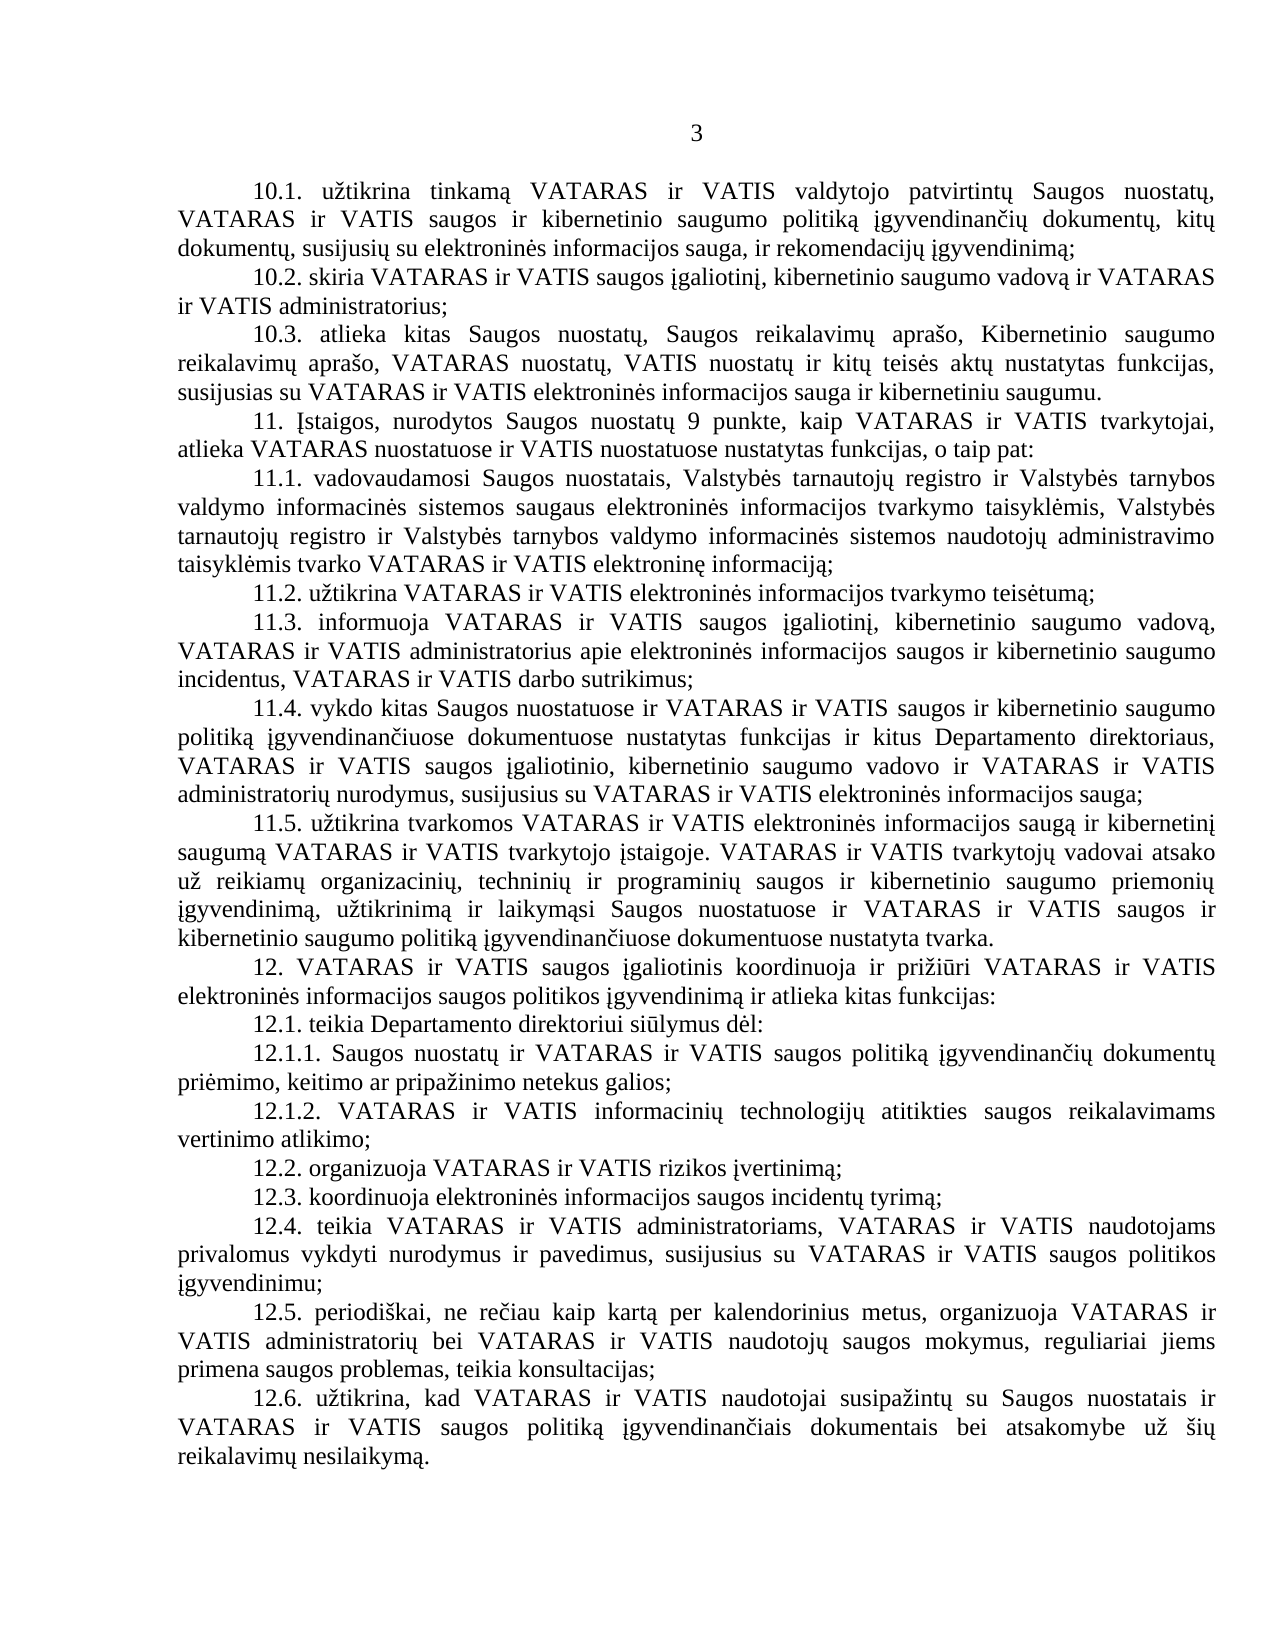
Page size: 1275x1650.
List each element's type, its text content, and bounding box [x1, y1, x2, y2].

text 12.6. užtikrina, kad VATARAS ir VATIS naudotojai susipažintų su Saugos nuostatais ir VATARAS ir VATIS saugos politiką įgyvendinančiais dokumentais bei atsakomybe už šių reikalavimų nesilaikymą. [177, 1383, 1216, 1469]
text 12.2. organizuoja VATARAS ir VATIS rizikos įvertinimą; [177, 1153, 1216, 1182]
text 12.1.2. VATARAS ir VATIS informacinių technologijų atitikties saugos reikalavimams vertinimo atlikimo; [177, 1096, 1216, 1153]
text 12. VATARAS ir VATIS saugos įgaliotinis koordinuoja ir prižiūri VATARAS ir VATIS elektroninės informacijos saugos politikos įgyvendinimą ir atlieka kitas funkcijas: [177, 952, 1216, 1009]
text 11.3. informuoja VATARAS ir VATIS saugos įgaliotinį, kibernetinio saugumo vadovą, VATARAS ir VATIS administratorius apie elektroninės informacijos saugos ir kibernetinio saugumo incidentus, VATARAS ir VATIS darbo sutrikimus; [177, 607, 1216, 693]
text 11.2. užtikrina VATARAS ir VATIS elektroninės informacijos tvarkymo teisėtumą; [177, 578, 1216, 607]
text 10.3. atlieka kitas Saugos nuostatų, Saugos reikalavimų aprašo, Kibernetinio saugumo reikalavimų aprašo, VATARAS nuostatų, VATIS nuostatų ir kitų teisės aktų nustatytas funkcijas, susijusias su VATARAS ir VATIS elektroninės informacijos sauga ir kibernetiniu saugumu. [177, 319, 1216, 406]
text 11.4. vykdo kitas Saugos nuostatuose ir VATARAS ir VATIS saugos ir kibernetinio saugumo politiką įgyvendinančiuose dokumentuose nustatytas funkcijas ir kitus Departamento direktoriaus, VATARAS ir VATIS saugos įgaliotinio, kibernetinio saugumo vadovo ir VATARAS ir VATIS administratorių nurodymus, susijusius su VATARAS ir VATIS elektroninės informacijos sauga; [177, 693, 1216, 808]
text 12.5. periodiškai, ne rečiau kaip kartą per kalendorinius metus, organizuoja VATARAS ir VATIS administratorių bei VATARAS ir VATIS naudotojų saugos mokymus, reguliariai jiems primena saugos problemas, teikia konsultacijas; [177, 1297, 1216, 1383]
text 10.2. skiria VATARAS ir VATIS saugos įgaliotinį, kibernetinio saugumo vadovą ir VATARAS ir VATIS administratorius; [177, 262, 1216, 319]
text 12.4. teikia VATARAS ir VATIS administratoriams, VATARAS ir VATIS naudotojams privalomus vykdyti nurodymus ir pavedimus, susijusius su VATARAS ir VATIS saugos politikos įgyvendinimu; [177, 1211, 1216, 1297]
text 10.1. užtikrina tinkamą VATARAS ir VATIS valdytojo patvirtintų Saugos nuostatų, VATARAS ir VATIS saugos ir kibernetinio saugumo politiką įgyvendinančių dokumentų, kitų dokumentų, susijusių su elektroninės informacijos sauga, ir rekomendacijų įgyvendinimą; [177, 176, 1216, 262]
text 11.1. vadovaudamosi Saugos nuostatais, Valstybės tarnautojų registro ir Valstybės tarnybos valdymo informacinės sistemos saugaus elektroninės informacijos tvarkymo taisyklėmis, Valstybės tarnautojų registro ir Valstybės tarnybos valdymo informacinės sistemos naudotojų administravimo taisyklėmis tvarko VATARAS ir VATIS elektroninę informaciją; [177, 463, 1216, 578]
text 12.3. koordinuoja elektroninės informacijos saugos incidentų tyrimą; [177, 1182, 1216, 1211]
text 11.5. užtikrina tvarkomos VATARAS ir VATIS elektroninės informacijos saugą ir kibernetinį saugumą VATARAS ir VATIS tvarkytojo įstaigoje. VATARAS ir VATIS tvarkytojų vadovai atsako už reikiamų organizacinių, techninių ir programinių saugos ir kibernetinio saugumo priemonių įgyvendinimą, užtikrinimą ir laikymąsi Saugos nuostatuose ir VATARAS ir VATIS saugos ir kibernetinio saugumo politiką įgyvendinančiuose dokumentuose nustatyta tvarka. [177, 808, 1216, 952]
text 12.1.1. Saugos nuostatų ir VATARAS ir VATIS saugos politiką įgyvendinančių dokumentų priėmimo, keitimo ar pripažinimo netekus galios; [177, 1038, 1216, 1096]
text 12.1. teikia Departamento direktoriui siūlymus dėl: [177, 1009, 1216, 1038]
text 11. Įstaigos, nurodytos Saugos nuostatų 9 punkte, kaip VATARAS ir VATIS tvarkytojai, atlieka VATARAS nuostatuose ir VATIS nuostatuose nustatytas funkcijas, o taip pat: [177, 406, 1216, 463]
